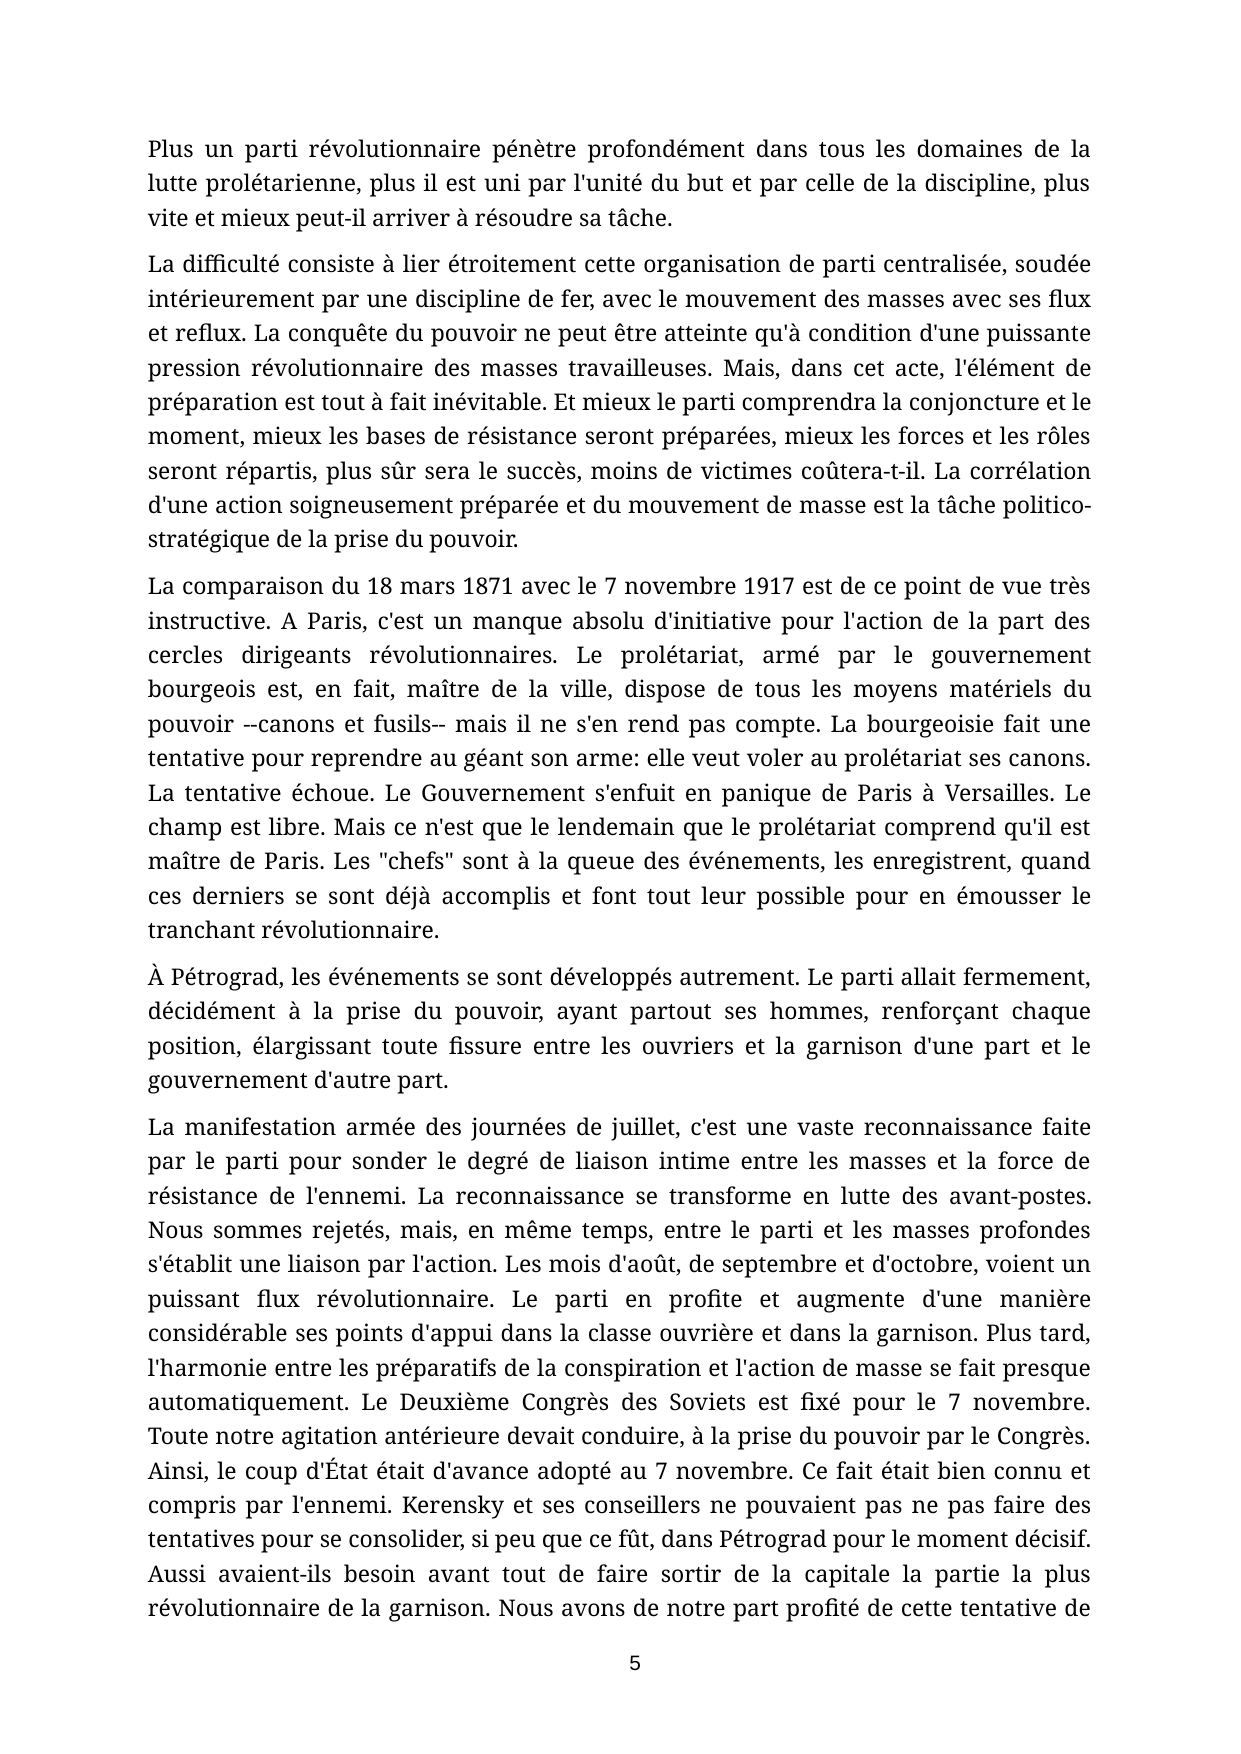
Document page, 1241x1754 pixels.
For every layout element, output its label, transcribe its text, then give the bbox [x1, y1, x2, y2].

text La comparaison du 18 mars 1871 avec le 7 novembre 1917 est de ce point de vue très instructive. A Paris, c'est un manque absolu d'initiative pour l'action de la part des cercles dirigeants révolutionnaires. Le prolétariat, armé par le gouvernement bourgeois est, en fait, maître de la ville, dispose de tous les moyens matériels du pouvoir --canons et fusils-- mais il ne s'en rend pas compte. La bourgeoisie fait une tentative pour reprendre au géant son arme: elle veut voler au prolétariat ses canons. La tentative échoue. Le Gouvernement s'enfuit en panique de Paris à Versailles. Le champ est libre. Mais ce n'est que le lendemain que le prolétariat comprend qu'il est maître de Paris. Les "chefs" sont à la queue des événements, les enregistrent, quand ces derniers se sont déjà accomplis et font tout leur possible pour en émousser le tranchant révolutionnaire. [148, 570, 1093, 945]
text La difficulté consiste à lier étroitement cette organisation de parti centralisée, soudée intérieurement par une discipline de fer, avec le mouvement des masses avec ses flux et reflux. La conquête du pouvoir ne peut être atteinte qu'à condition d'une puissante pression révolutionnaire des masses travailleuses. Mais, dans cet acte, l'élément de préparation est tout à fait inévitable. Et mieux le parti comprendra la conjoncture et le moment, mieux les bases de résistance seront préparées, mieux les forces et les rôles seront répartis, plus sûr sera le succès, moins de victimes coûtera-t-il. La corrélation d'une action soigneusement préparée et du mouvement de masse est la tâche politico-stratégique de la prise du pouvoir. [148, 248, 1093, 555]
text La manifestation armée des journées de juillet, c'est une vaste reconnaissance faite par le parti pour sonder le degré de liaison intime entre les masses et la force de résistance de l'ennemi. La reconnaissance se transforme en lutte des avant-postes. Nous sommes rejetés, mais, en même temps, entre le parti et les masses profondes s'établit une liaison par l'action. Les mois d'août, de septembre et d'octobre, voient un puissant flux révolutionnaire. Le parti en profite et augmente d'une manière considérable ses points d'appui dans la classe ouvrière et dans la garnison. Plus tard, l'harmonie entre les préparatifs de la conspiration et l'action de masse se fait presque automatiquement. Le Deuxième Congrès des Soviets est fixé pour le 7 novembre. Toute notre agitation antérieure devait conduire, à la prise du pouvoir par le Congrès. Ainsi, le coup d'État était d'avance adopté au 7 novembre. Ce fait était bien connu et compris par l'ennemi. Kerensky et ses conseillers ne pouvaient pas ne pas faire des tentatives pour se consolider, si peu que ce fût, dans Pétrograd pour le moment décisif. Aussi avaient-ils besoin avant tout de faire sortir de la capitale la partie la plus révolutionnaire de la garnison. Nous avons de notre part profité de cette tentative de [148, 1111, 1093, 1623]
text Plus un parti révolutionnaire pénètre profondément dans tous les domaines de la lutte prolétarienne, plus il est uni par l'unité du but et par celle de la discipline, plus vite et mieux peut-il arriver à résoudre sa tâche. [148, 133, 1093, 233]
text À Pétrograd, les événements se sont développés autrement. Le parti allait fermement, décidément à la prise du pouvoir, ayant partout ses hommes, renforçant chaque position, élargissant toute fissure entre les ouvriers et la garnison d'une part et le gouvernement d'autre part. [148, 961, 1093, 1095]
